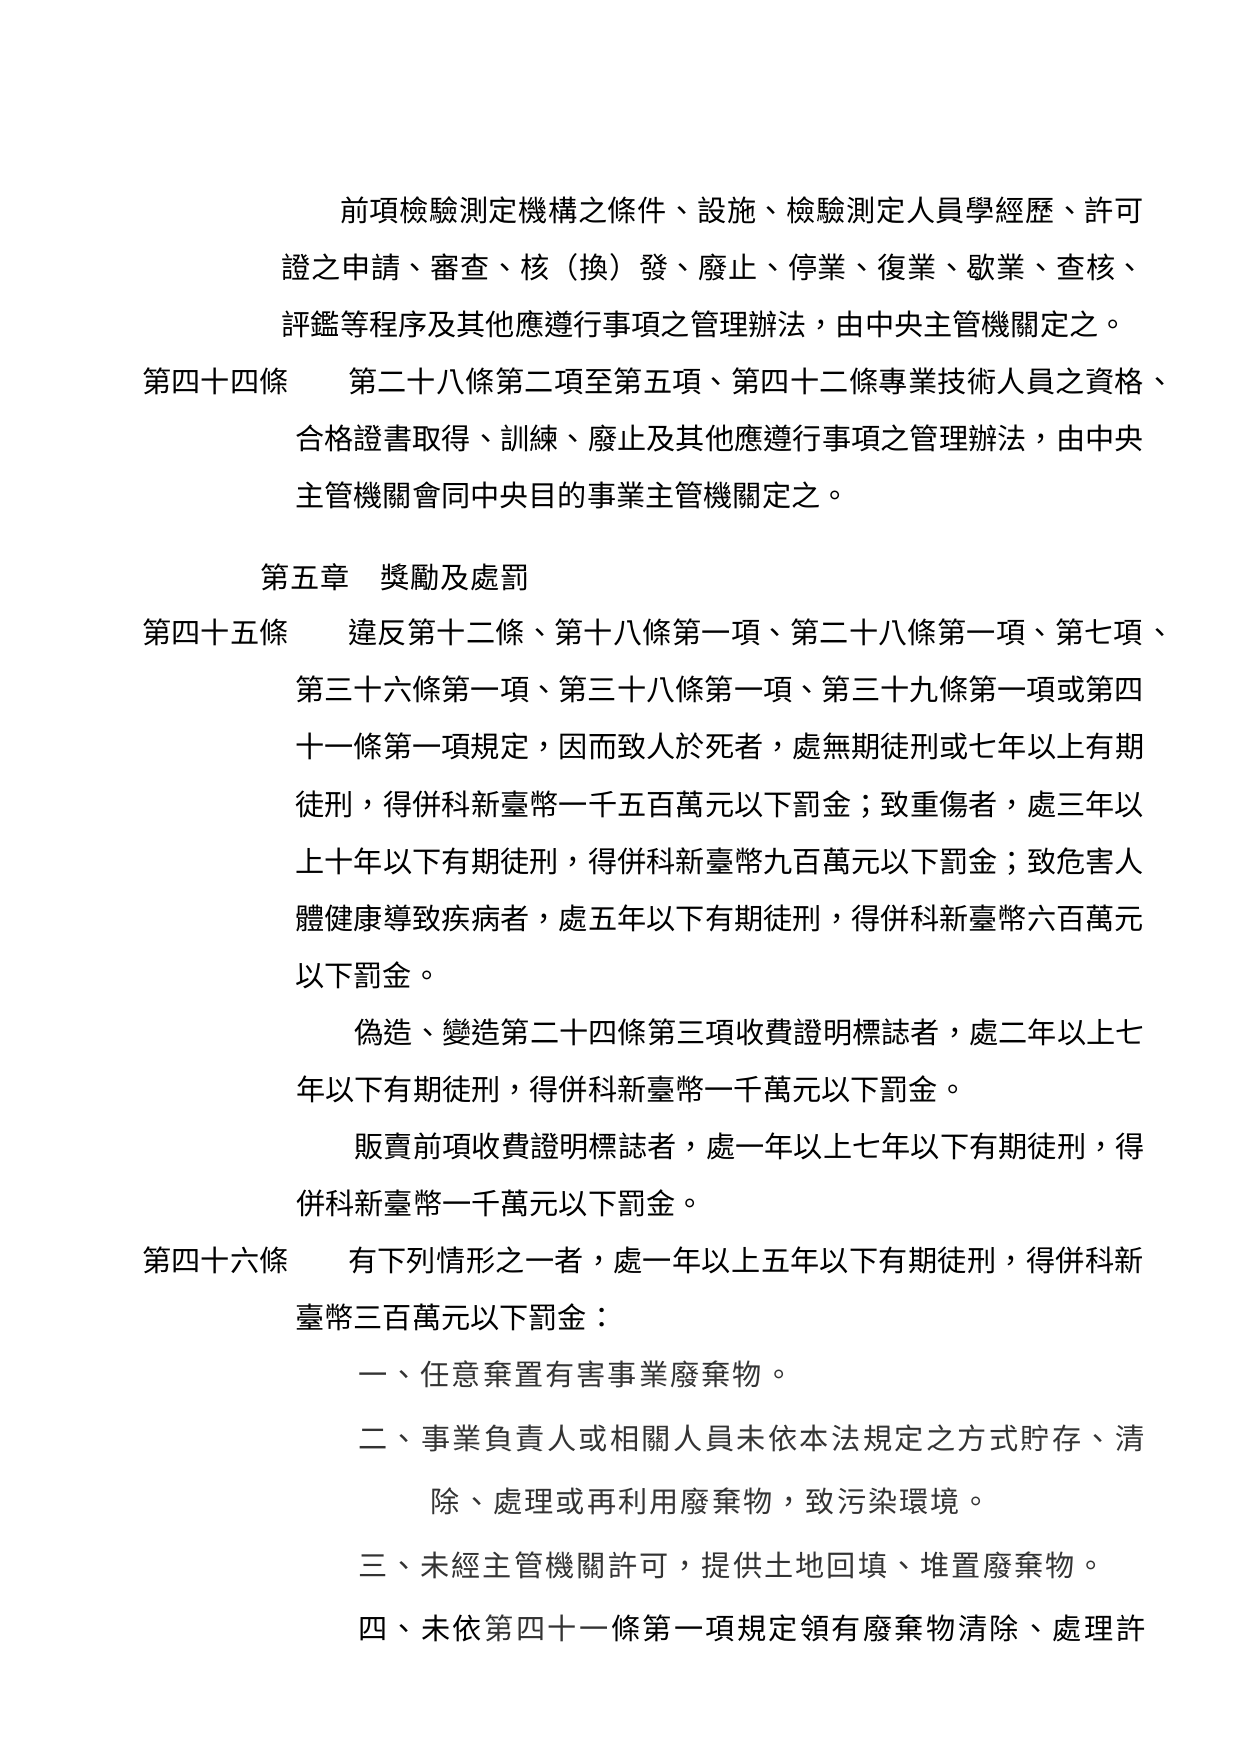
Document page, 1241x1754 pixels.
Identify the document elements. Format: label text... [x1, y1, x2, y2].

text 販賣前項收費證明標誌者，處一年以上七年以下有期徒刑，得併科新臺幣一千萬元以下罰金。 [296, 1123, 1145, 1223]
text 偽造、變造第二十四條第三項收費證明標誌者，處二年以上七年以下有期徒刑，得併科新臺幣一千萬元以下罰金。 [296, 1009, 1145, 1109]
text 四、未依第四十一條第一項規定領有廢棄物清除、處理許 [358, 1606, 1146, 1648]
subtitle 第五章 獎勵及處罰 [260, 555, 1146, 597]
text 一、任意棄置有害事業廢棄物。 [358, 1352, 1146, 1394]
text 前項檢驗測定機構之條件、設施、檢驗測定人員學經歷、許可證之申請、審查、核（換）發、廢止、停業、復業、歇業、查核、評鑑等程序及其他應遵行事項之管理辦法，由中央主管機關定之。 [281, 187, 1145, 344]
text 二、事業負責人或相關人員未依本法規定之方式貯存、清除、處理或再利用廢棄物，致污染環境。 [358, 1415, 1146, 1521]
text 第四十六條 有下列情形之一者，處一年以上五年以下有期徒刑，得併科新臺幣三百萬元以下罰金： [142, 1238, 1145, 1337]
text 三、未經主管機關許可，提供土地回填、堆置廢棄物。 [358, 1542, 1146, 1584]
text 第四十五條 違反第十二條、第十八條第一項、第二十八條第一項、第七項、第三十六條第一項、第三十八條第一項、第三十九條第一項或第四十一條第一項規定，因而致人於死者，處無期徒刑或七年以上有期徒刑，得併科新臺幣一千五百萬元以下罰金；致重傷者，處三年以上十年以下有期徒刑，得併科新臺幣九百萬元以下罰金；致危害人體健康導致疾病者，處五年以下有期徒刑，得併科新臺幣六百萬元以下罰金。 [142, 610, 1145, 994]
text 第四十四條 第二十八條第二項至第五項、第四十二條專業技術人員之資格、合格證書取得、訓練、廢止及其他應遵行事項之管理辦法，由中央主管機關會同中央目的事業主管機關定之。 [142, 359, 1145, 515]
